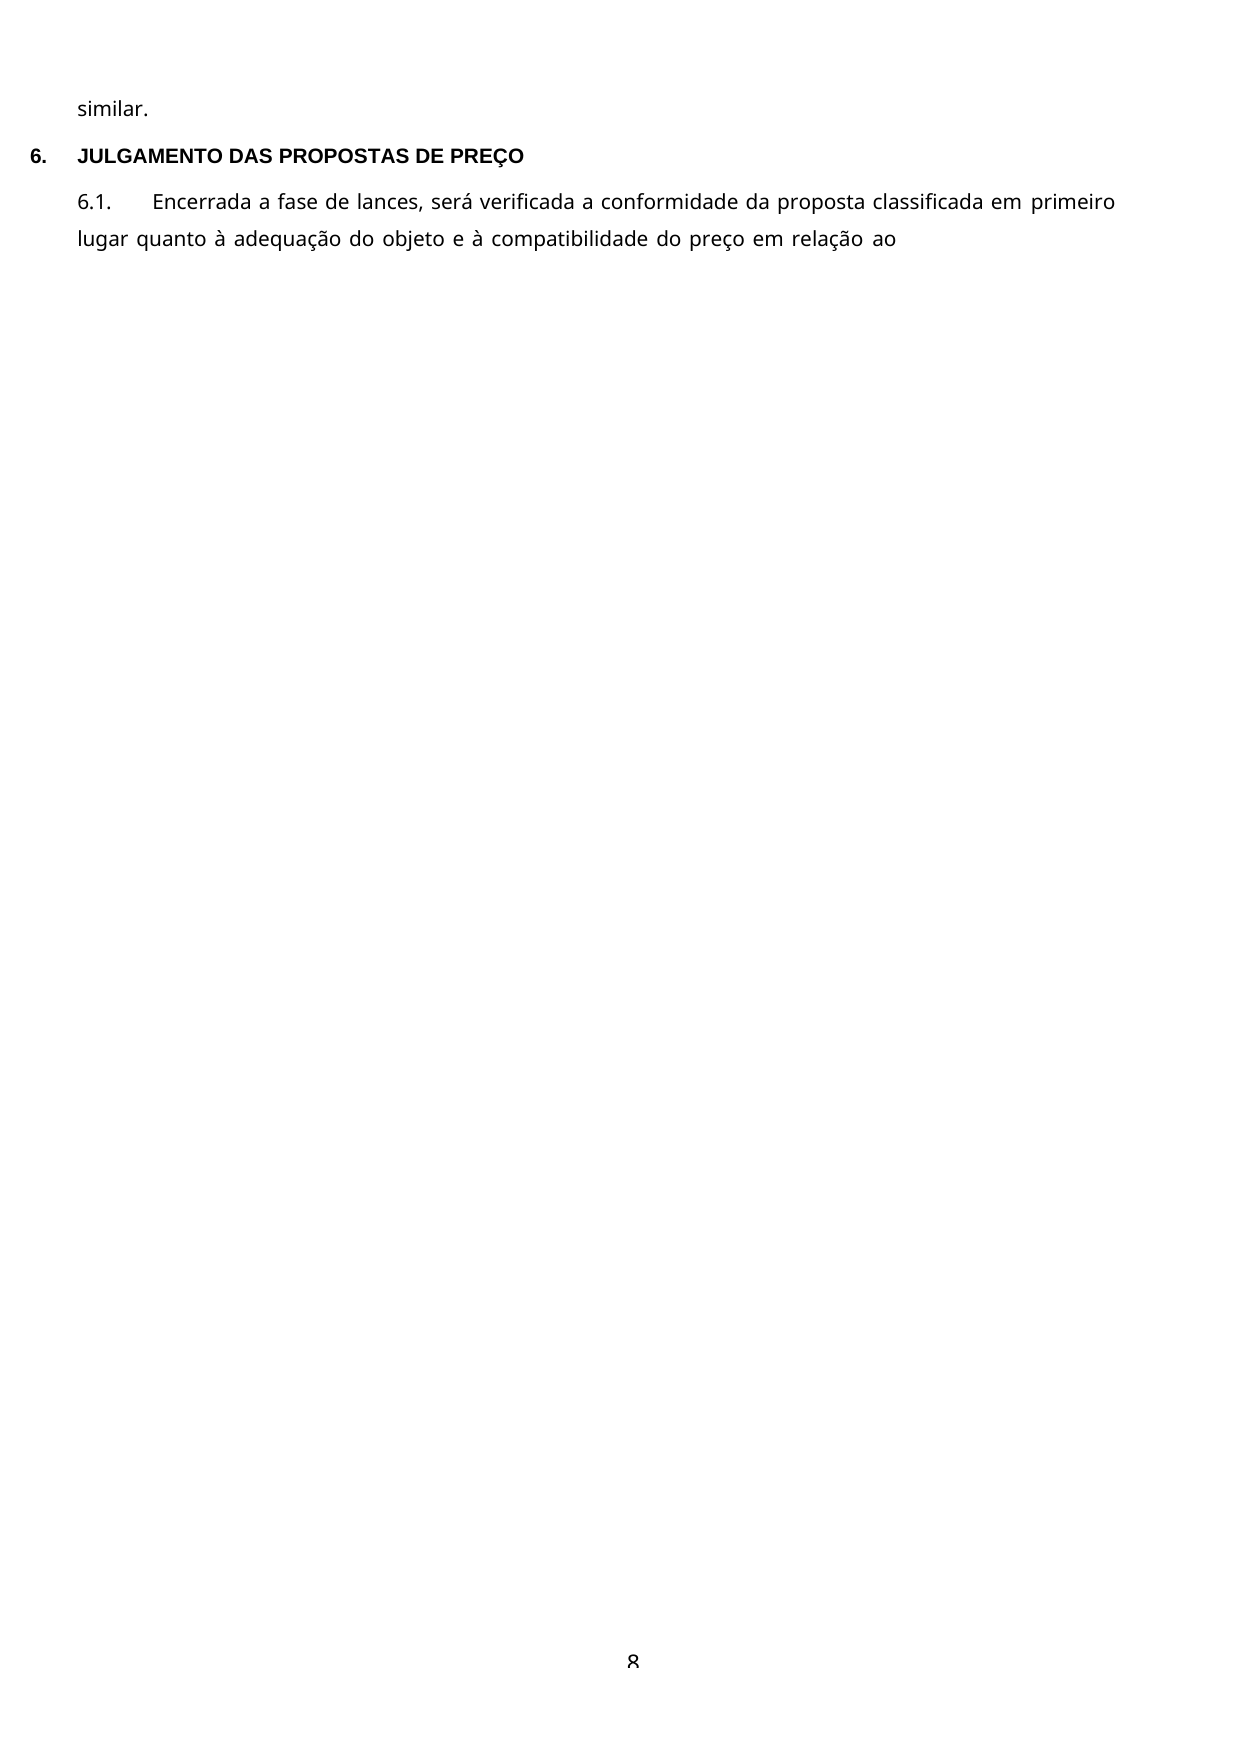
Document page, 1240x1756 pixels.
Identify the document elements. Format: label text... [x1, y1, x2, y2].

list JULGAMENTO DAS PROPOSTAS DE PREÇO [30, 143, 1239, 167]
list similar. [77, 94, 1116, 122]
list Encerrada a fase de lances, será verificada a conformidade da proposta classificada em primeiro lugar quanto à adequação do objeto e à compatibilidade do preço em relação ao [77, 187, 1115, 252]
